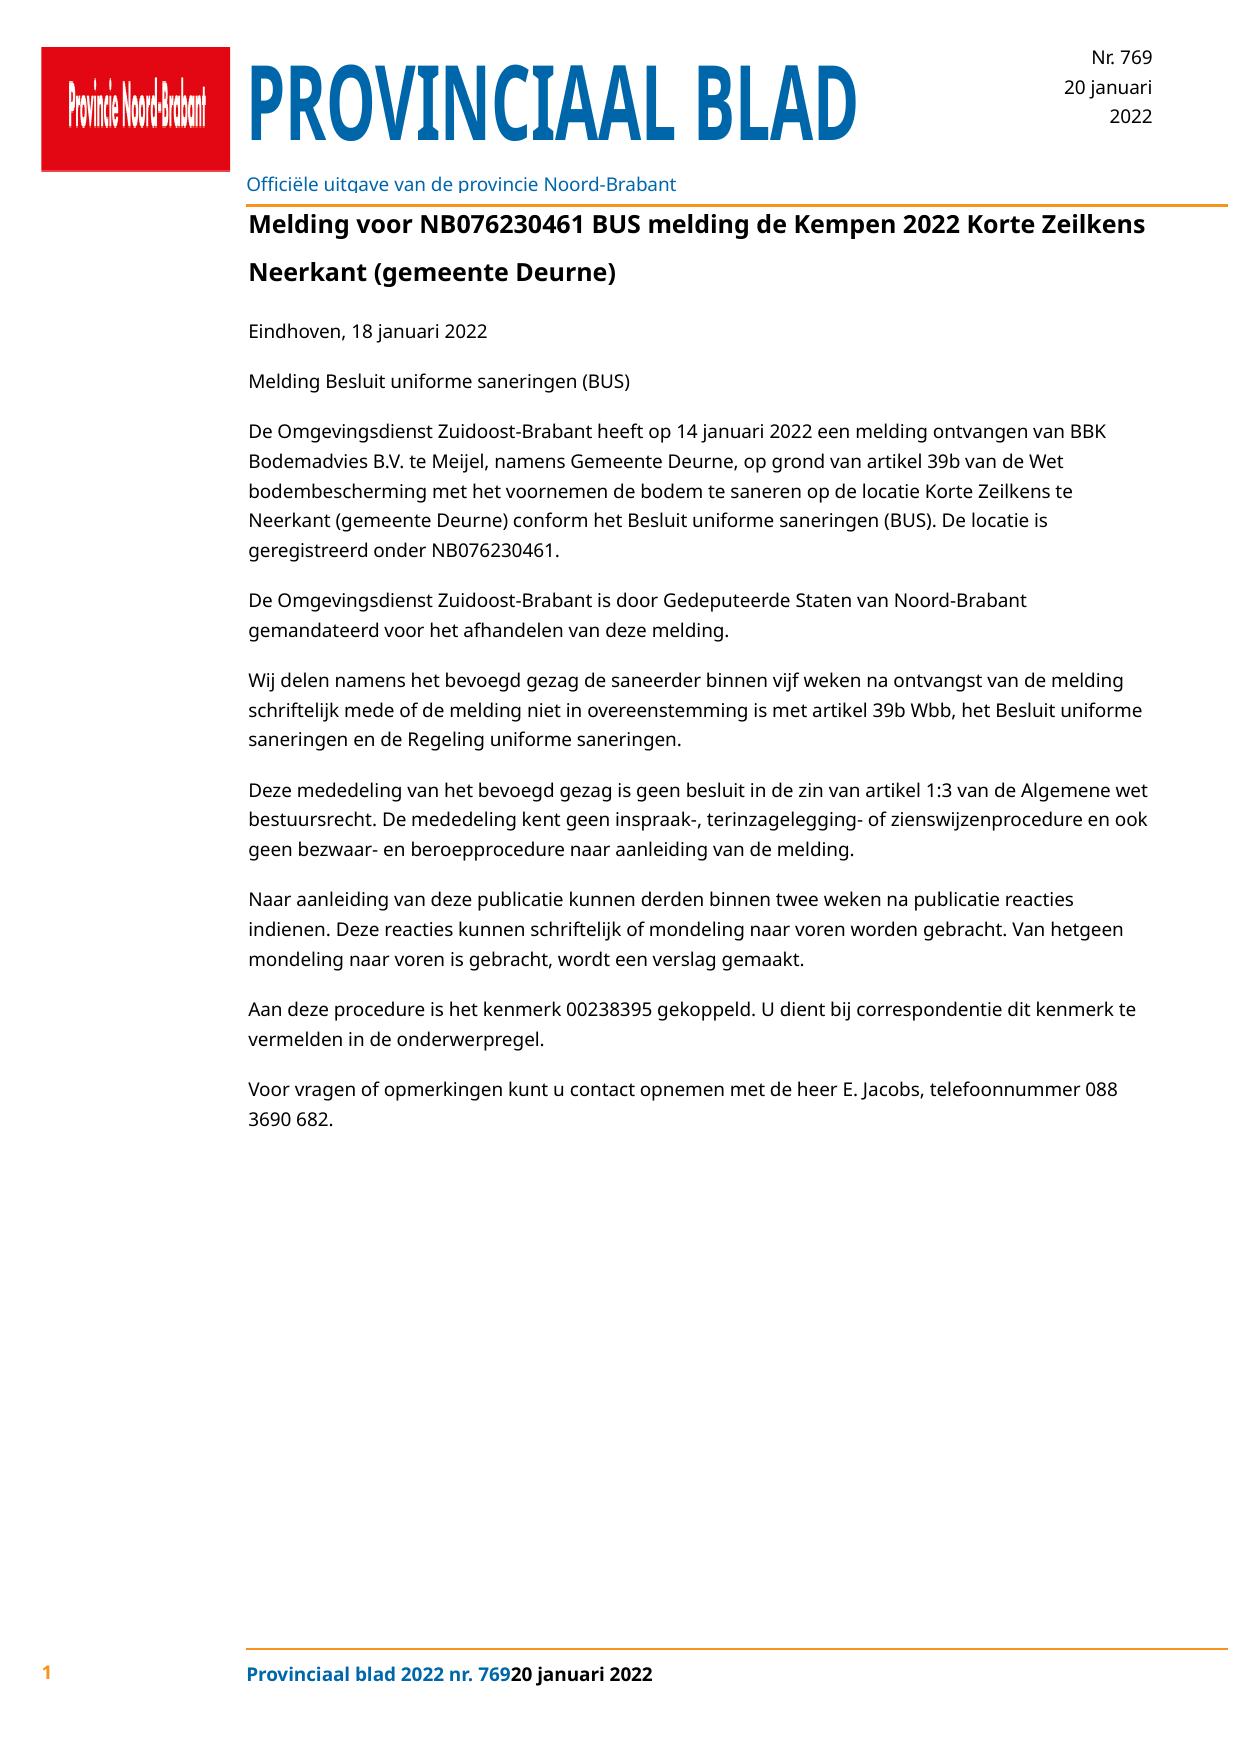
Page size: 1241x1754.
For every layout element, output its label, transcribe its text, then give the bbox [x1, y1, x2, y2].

text Eindhoven, 18 januari 2022 [248, 318, 1152, 344]
picture [41, 47, 231, 172]
text Wij delen namens het bevoegd gezag de saneerder binnen vijf weken na ontvangst van de melding schriftelijk mede of de melding niet in overeenstemming is met artikel 39b Wbb, het Besluit uniforme saneringen en de Regeling uniforme saneringen. [248, 667, 1152, 752]
text Aan deze procedure is het kenmerk 00238395 gekoppeld. U dient bij correspondentie dit kenmerk te vermelden in de onderwerpregel. [248, 996, 1152, 1052]
text Deze mededeling van het bevoegd gezag is geen besluit in de zin van artikel 1:3 van de Algemene wet bestuursrecht. De mededeling kent geen inspraak-, terinzagelegging- of zienswijzenprocedure en ook geen bezwaar- en beroepprocedure naar aanleiding van de melding. [248, 777, 1152, 862]
text Melding Besluit uniforme saneringen (BUS) [248, 368, 1152, 394]
text Naar aanleiding van deze publicatie kunnen derden binnen twee weken na publicatie reacties indienen. Deze reacties kunnen schriftelijk of mondeling naar voren worden gebracht. Van hetgeen mondeling naar voren is gebracht, wordt een verslag gemaakt. [248, 887, 1152, 972]
text Voor vragen of opmerkingen kunt u contact opnemen met de heer E. Jacobs, telefoonnummer 088 3690 682. [248, 1076, 1152, 1132]
text De Omgevingsdienst Zuidoost-Brabant heeft op 14 januari 2022 een melding ontvangen van BBK Bodemadvies B.V. te Meijel, namens Gemeente Deurne, op grond van artikel 39b van de Wet bodembescherming met het voornemen de bodem te saneren op de locatie Korte Zeilkens te Neerkant (gemeente Deurne) conform het Besluit uniforme saneringen (BUS). De locatie is geregistreerd onder NB076230461. [248, 419, 1152, 563]
text De Omgevingsdienst Zuidoost-Brabant is door Gedeputeerde Staten van Noord-Brabant gemandateerd voor het afhandelen van deze melding. [248, 587, 1152, 643]
text Melding voor NB076230461 BUS melding de Kempen 2022 Korte Zeilkens Neerkant (gemeente Deurne) [248, 207, 1152, 288]
